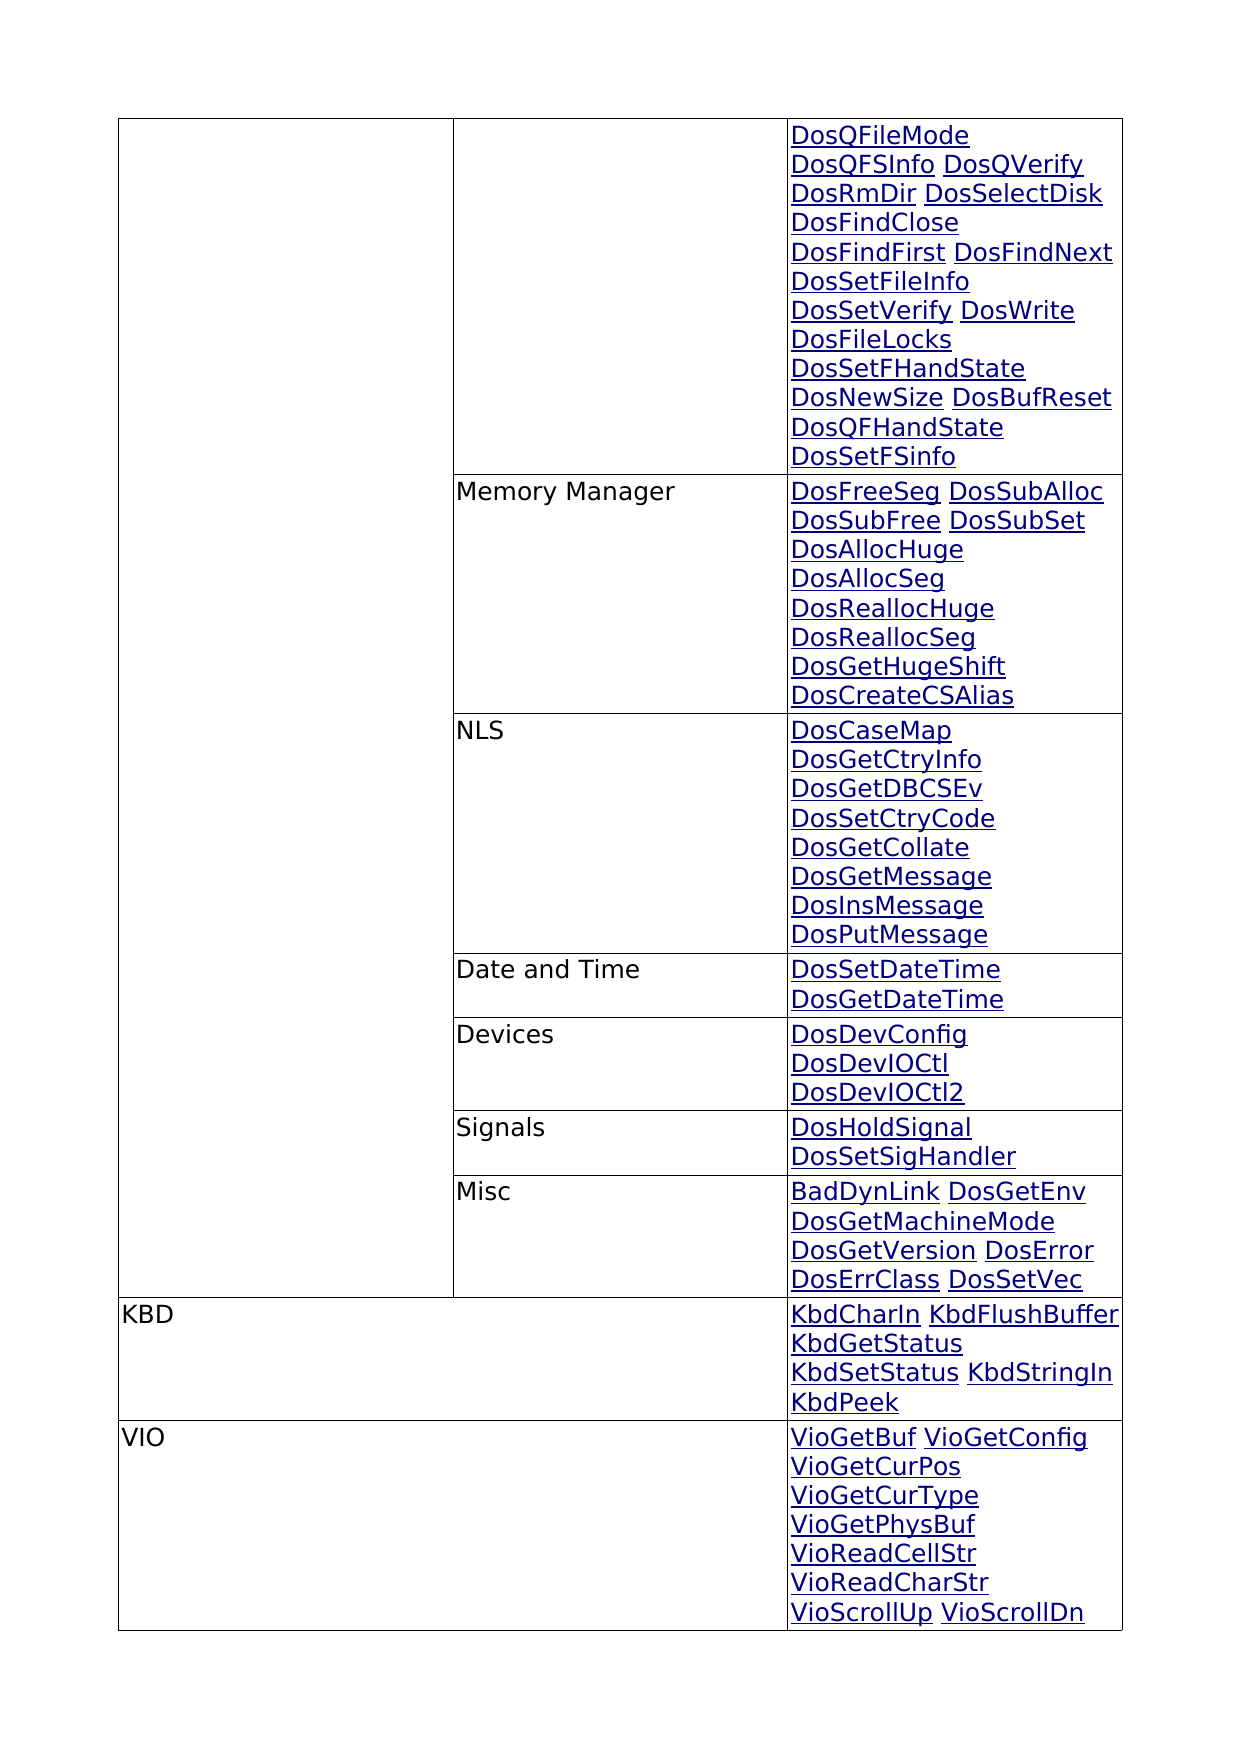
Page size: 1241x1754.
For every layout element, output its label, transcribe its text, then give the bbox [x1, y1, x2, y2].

table_cell DosHoldSignal DosSetSigHandler [788, 1111, 1122, 1174]
table_cell Devices [454, 1018, 787, 1110]
table_cell DosQFileMode DosQFSInfo DosQVerify DosRmDir DosSelectDisk DosFindClose DosFindFirst DosFindNext DosSetFileInfo DosSetVerify DosWrite DosFileLocks DosSetFHandState DosNewSize DosBufReset DosQFHandState DosSetFSinfo [788, 119, 1122, 474]
table_cell DosCaseMap DosGetCtryInfo DosGetDBCSEv DosSetCtryCode DosGetCollate DosGetMessage DosInsMessage DosPutMessage [788, 714, 1122, 953]
table_cell [119, 119, 453, 1297]
table_cell KbdCharIn KbdFlushBuffer KbdGetStatus KbdSetStatus KbdStringIn KbdPeek [788, 1298, 1122, 1420]
table_cell Memory Manager [454, 475, 787, 713]
table_cell VioGetBuf VioGetConfig VioGetCurPos VioGetCurType VioGetPhysBuf VioReadCellStr VioReadCharStr VioScrollUp VioScrollDn [788, 1421, 1122, 1630]
table_cell KBD [119, 1298, 787, 1420]
table_cell [454, 119, 787, 474]
table_cell Date and Time [454, 954, 787, 1017]
table_cell NLS [454, 714, 787, 953]
table_cell DosSetDateTime DosGetDateTime [788, 954, 1122, 1017]
table_cell Misc [454, 1176, 787, 1297]
table_cell BadDynLink DosGetEnv DosGetMachineMode DosGetVersion DosError DosErrClass DosSetVec [788, 1176, 1122, 1297]
table_cell DosDevConfig DosDevIOCtl DosDevIOCtl2 [788, 1018, 1122, 1110]
table_cell Signals [454, 1111, 787, 1174]
table_cell VIO [119, 1421, 787, 1630]
table_cell DosFreeSeg DosSubAlloc DosSubFree DosSubSet DosAllocHuge DosAllocSeg DosReallocHuge DosReallocSeg DosGetHugeShift DosCreateCSAlias [788, 475, 1122, 713]
